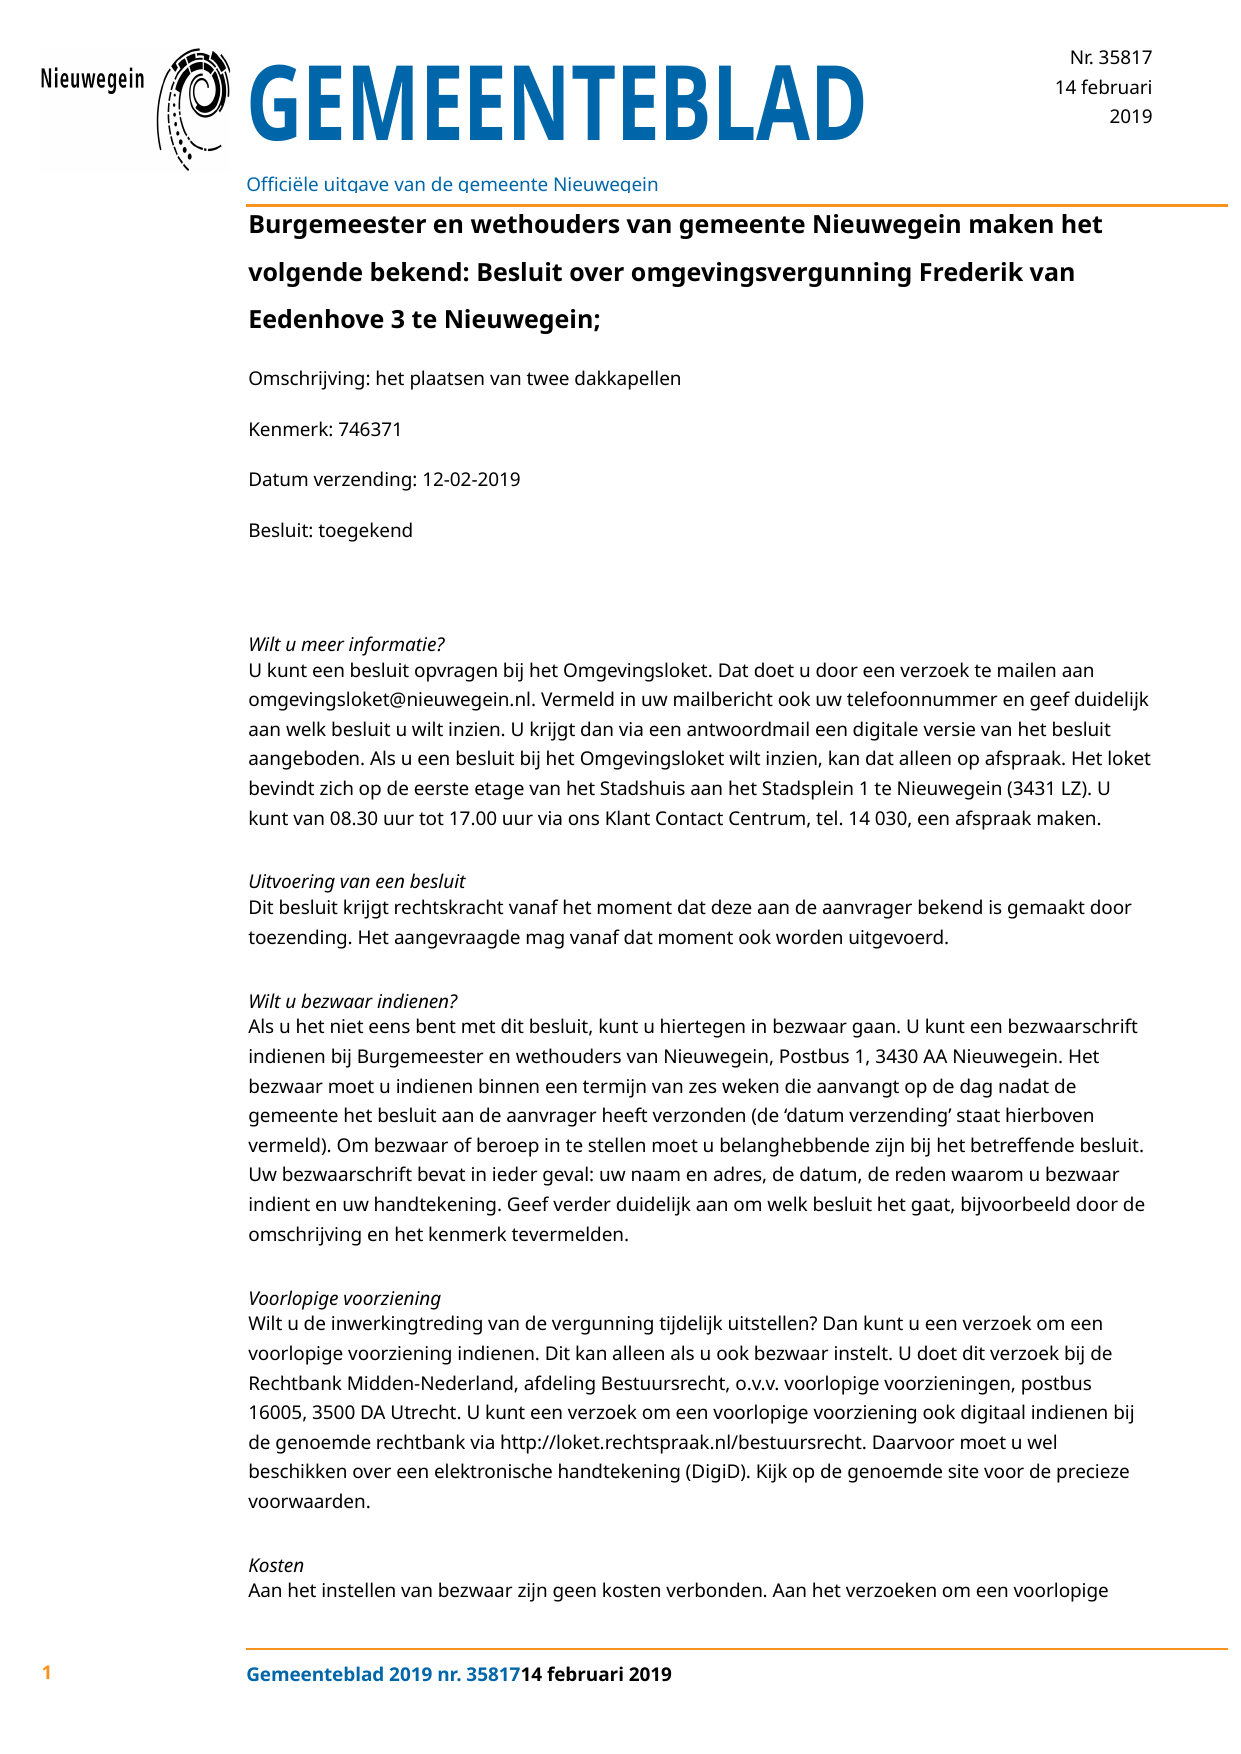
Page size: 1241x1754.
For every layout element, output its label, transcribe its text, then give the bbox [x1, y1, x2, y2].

text Datum verzending: 12-02-2019 [248, 466, 1152, 492]
text Uitvoering van een besluit [248, 869, 1152, 894]
text Kenmerk: 746371 [248, 416, 1152, 442]
text Als u het niet eens bent met dit besluit, kunt u hiertegen in bezwaar gaan. U kunt een bezwaarschrift indienen bij Burgemeester en wethouders van Nieuwegein, Postbus 1, 3430 AA Nieuwegein. Het bezwaar moet u indienen binnen een termijn van zes weken die aanvangt op de dag nadat de gemeente het besluit aan de aanvrager heeft verzonden (de ‘datum verzending’ staat hierboven vermeld). Om bezwaar of beroep in te stellen moet u belanghebbende zijn bij het betreffende besluit. Uw bezwaarschrift bevat in ieder geval: uw naam en adres, de datum, de reden waarom u bezwaar indient en uw handtekening. Geef verder duidelijk aan om welk besluit het gaat, bijvoorbeeld door de omschrijving en het kenmerk tevermelden. [248, 1014, 1152, 1247]
text Omschrijving: het plaatsen van twee dakkapellen [248, 366, 1152, 391]
text Wilt u meer informatie? [248, 631, 1152, 657]
text Burgemeester en wethouders van gemeente Nieuwegein maken het volgende bekend: Besluit over omgevingsvergunning Frederik van Eedenhove 3 te Nieuwegein; [248, 207, 1152, 336]
text U kunt een besluit opvragen bij het Omgevingsloket. Dat doet u door een verzoek te mailen aan omgevingsloket@nieuwegein.nl. Vermeld in uw mailbericht ook uw telefoonnummer en geef duidelijk aan welk besluit u wilt inzien. U krijgt dan via een antwoordmail een digitale versie van het besluit aangeboden. Als u een besluit bij het Omgevingsloket wilt inzien, kan dat alleen op afspraak. Het loket bevindt zich op de eerste etage van het Stadshuis aan het Stadsplein 1 te Nieuwegein (3431 LZ). U kunt van 08.30 uur tot 17.00 uur via ons Klant Contact Centrum, tel. 14 030, een afspraak maken. [248, 657, 1152, 831]
text Wilt u bezwaar indienen? [248, 988, 1152, 1014]
text Aan het instellen van bezwaar zijn geen kosten verbonden. Aan het verzoeken om een voorlopige [248, 1578, 1152, 1603]
text Kosten [248, 1552, 1152, 1578]
picture [41, 47, 231, 172]
text Wilt u de inwerkingtreding van de vergunning tijdelijk uitstellen? Dan kunt u een verzoek om een voorlopige voorziening indienen. Dit kan alleen als u ook bezwaar instelt. U doet dit verzoek bij de Rechtbank Midden-Nederland, afdeling Bestuursrecht, o.v.v. voorlopige voorzieningen, postbus 16005, 3500 DA Utrecht. U kunt een verzoek om een voorlopige voorziening ook digitaal indienen bij de genoemde rechtbank via http://loket.rechtspraak.nl/bestuursrecht. Daarvoor moet u wel beschikken over een elektronische handtekening (DigiD). Kijk op de genoemde site voor de precieze voorwaarden. [248, 1311, 1152, 1514]
text Besluit: toegekend [248, 517, 1152, 542]
text Voorlopige voorziening [248, 1285, 1152, 1311]
text Dit besluit krijgt rechtskracht vanaf het moment dat deze aan de aanvrager bekend is gemaakt door toezending. Het aangevraagde mag vanaf dat moment ook worden uitgevoerd. [248, 894, 1152, 950]
